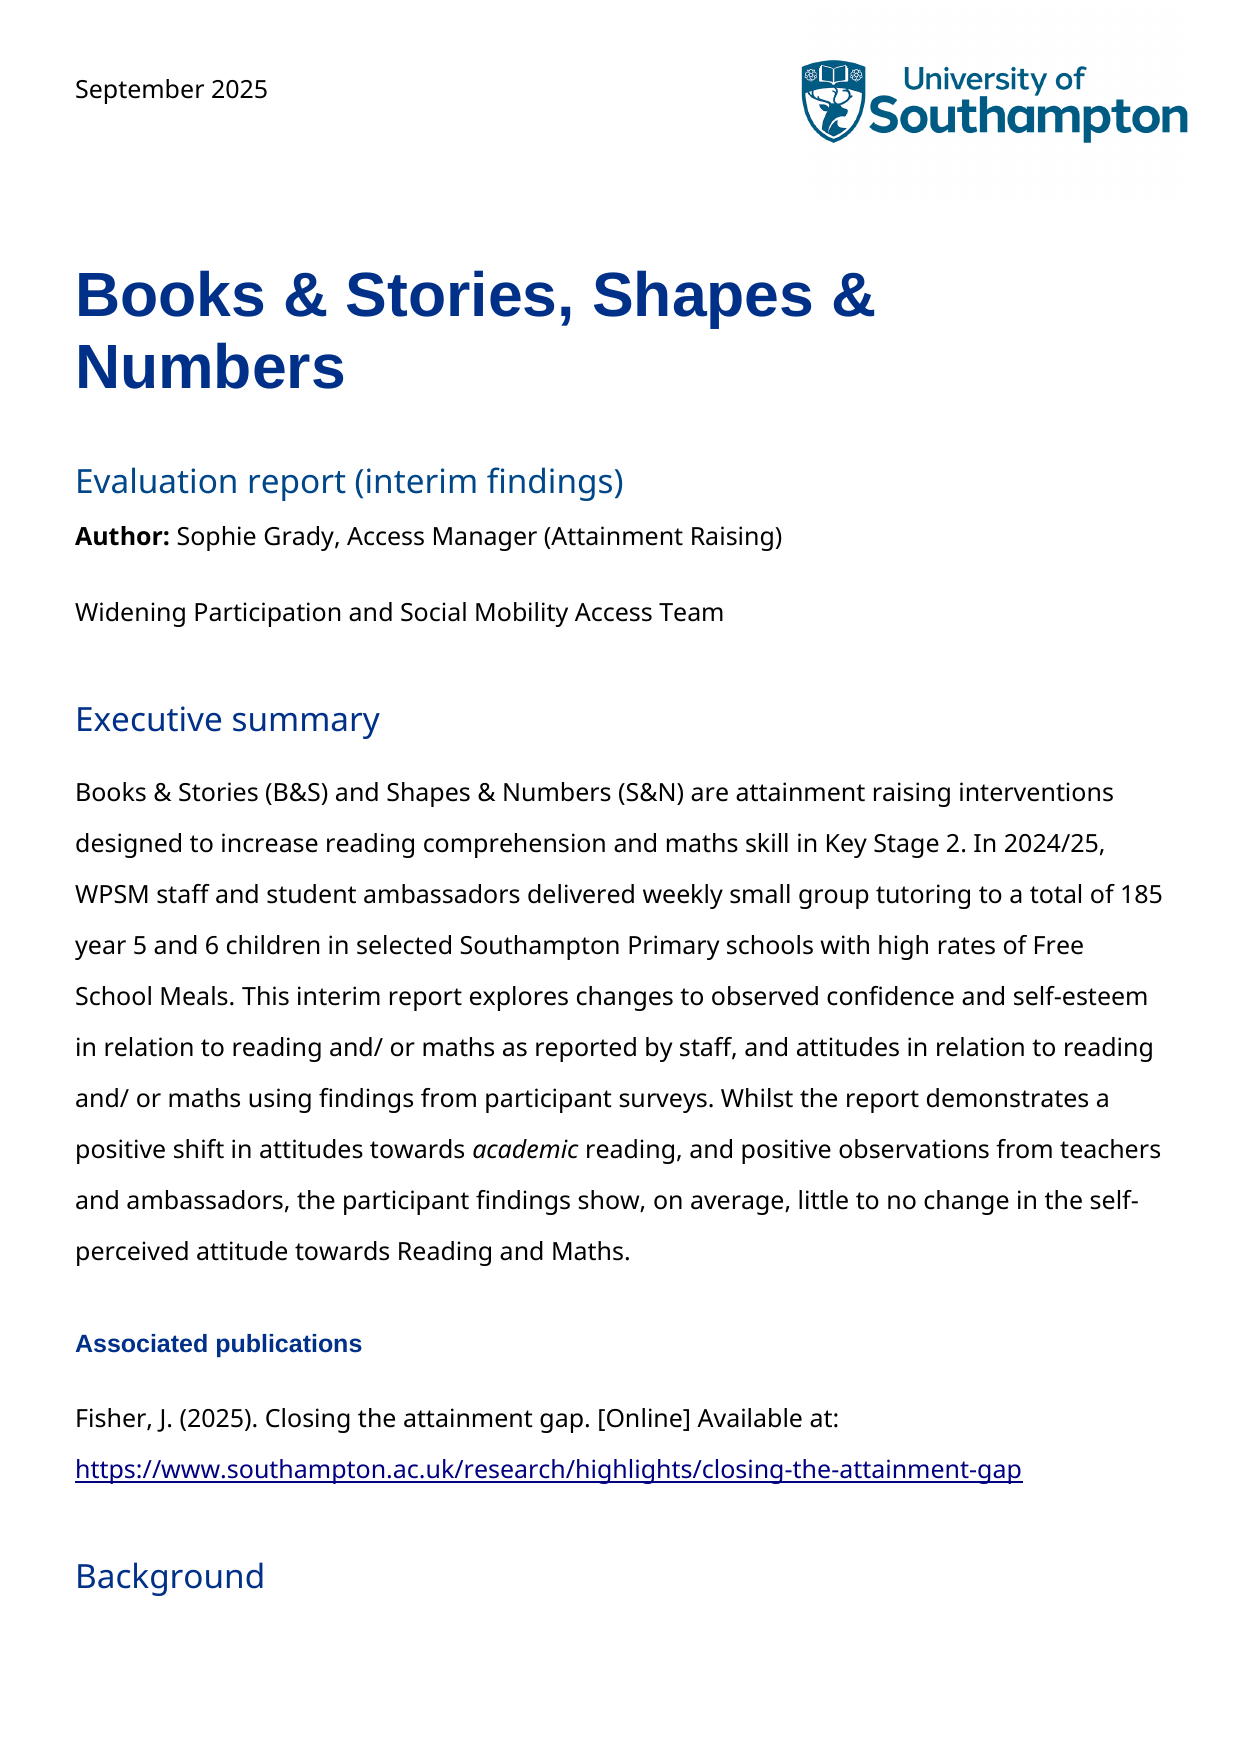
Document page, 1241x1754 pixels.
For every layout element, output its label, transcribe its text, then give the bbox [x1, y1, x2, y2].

text Author: Sophie Grady, Access Manager (Attainment Raising) [75, 518, 1165, 552]
text Books & Stories (B&S) and Shapes & Numbers (S&N) are attainment raising interventions designed to increase reading comprehension and maths skill in Key Stage 2. In 2024/25, WPSM staff and student ambassadors delivered weekly small group tutoring to a total of 185 year 5 and 6 children in selected Southampton Primary schools with high rates of Free School Meals. This interim report explores changes to observed confidence and self-esteem in relation to reading and/ or maths as reported by staff, and attitudes in relation to reading and/ or maths using findings from participant surveys. Whilst the report demonstrates a positive shift in attitudes towards academic reading, and positive observations from teachers and ambassadors, the participant findings show, on average, little to no change in the self-perceived attitude towards Reading and Maths. [75, 774, 1165, 1268]
subtitle Executive summary [75, 695, 1165, 741]
text Widening Participation and Social Mobility Access Team [75, 594, 1165, 628]
title Books & Stories, Shapes & Numbers [75, 258, 1165, 401]
subtitle Associated publications [75, 1329, 1165, 1357]
subtitle Background [75, 1553, 1165, 1598]
subtitle Evaluation report (interim findings) [75, 458, 1165, 503]
text Fisher, J. (2025). Closing the attainment gap. [Online] Available at: https://www.southampton.ac.uk/research/highlights/closing-the-attainment-gap [75, 1401, 1165, 1486]
